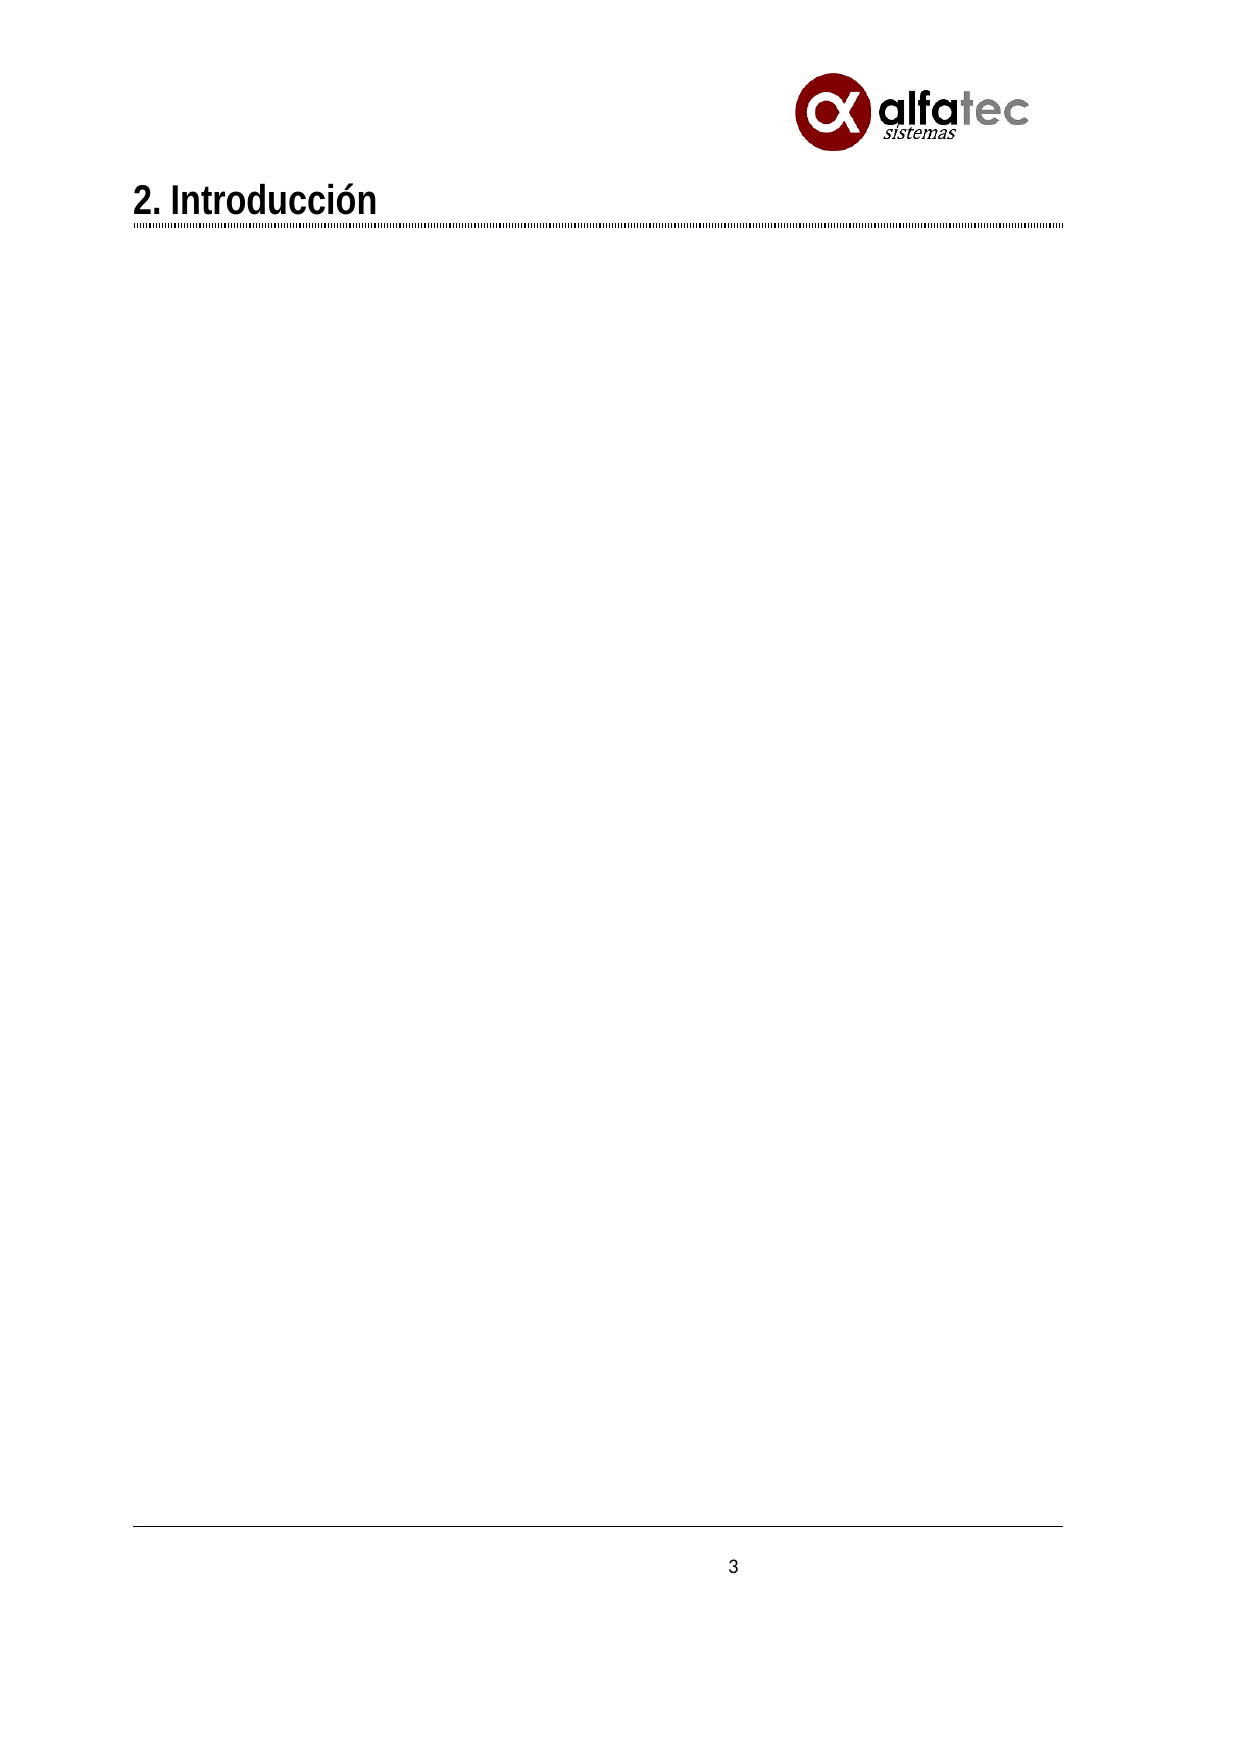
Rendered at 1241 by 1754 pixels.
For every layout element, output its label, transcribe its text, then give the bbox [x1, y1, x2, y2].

picture [795, 73, 1031, 151]
subtitle Introducción [133, 188, 1063, 228]
